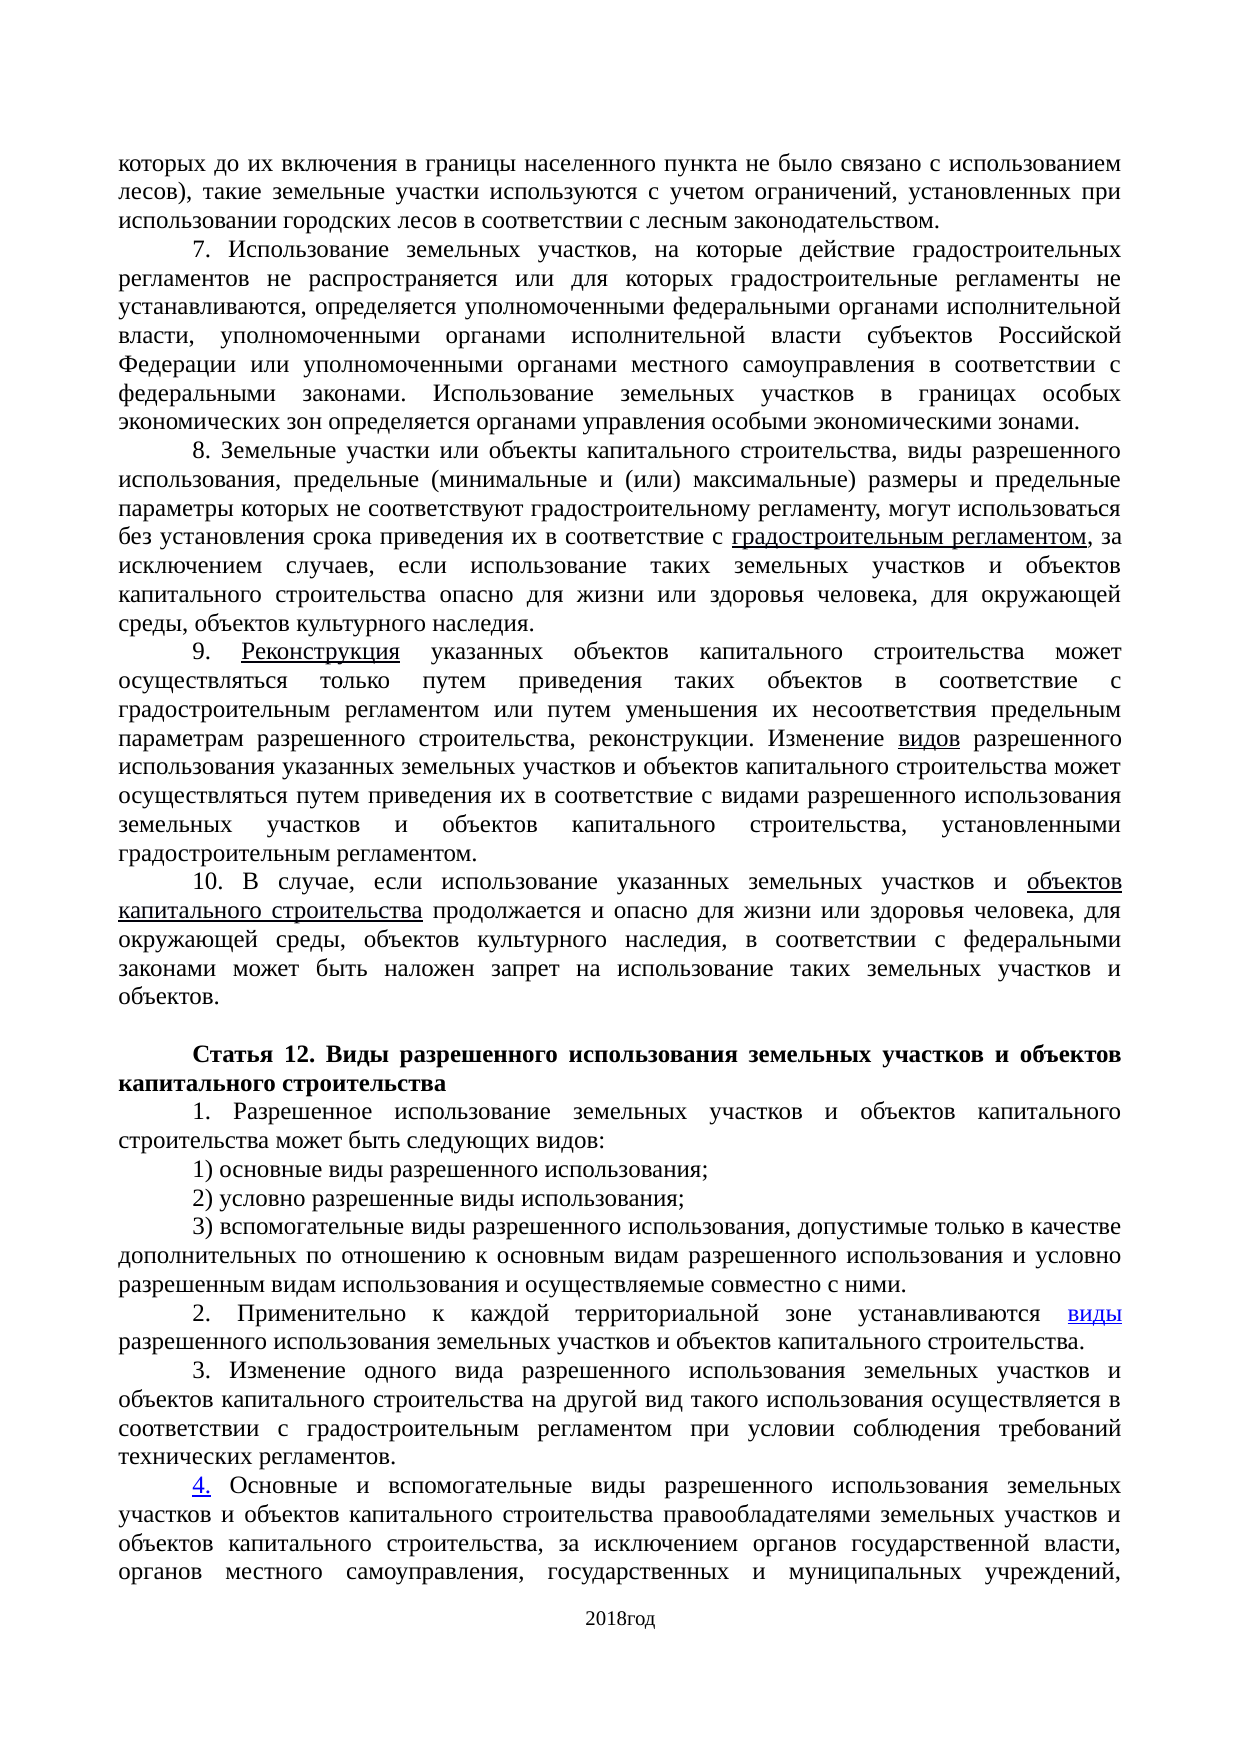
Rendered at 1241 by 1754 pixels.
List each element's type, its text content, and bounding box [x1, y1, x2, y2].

text которых до их включения в границы населенного пункта не было связано с использованием лесов), такие земельные участки используются с учетом ограничений, установленных при использовании городских лесов в соответствии с лесным законодательством. [118, 148, 1122, 234]
text 2) условно разрешенные виды использования; [118, 1183, 1122, 1211]
text 3. Изменение одного вида разрешенного использования земельных участков и объектов капитального строительства на другой вид такого использования осуществляется в соответствии с градостроительным регламентом при условии соблюдения требований технических регламентов. [118, 1355, 1122, 1470]
text 7. Использование земельных участков, на которые действие градостроительных регламентов не распространяется или для которых градостроительные регламенты не устанавливаются, определяется уполномоченными федеральными органами исполнительной власти, уполномоченными органами исполнительной власти субъектов Российской Федерации или уполномоченными органами местного самоуправления в соответствии с федеральными законами. Использование земельных участков в границах особых экономических зон определяется органами управления особыми экономическими зонами. [118, 234, 1122, 435]
text 3) вспомогательные виды разрешенного использования, допустимые только в качестве дополнительных по отношению к основным видам разрешенного использования и условно разрешенным видам использования и осуществляемые совместно с ними. [118, 1211, 1122, 1298]
text 9. Реконструкция указанных объектов капитального строительства может осуществляться только путем приведения таких объектов в соответствие с градостроительным регламентом или путем уменьшения их несоответствия предельным параметрам разрешенного строительства, реконструкции. Изменение видов разрешенного использования указанных земельных участков и объектов капитального строительства может осуществляться путем приведения их в соответствие с видами разрешенного использования земельных участков и объектов капитального строительства, установленными градостроительным регламентом. [118, 636, 1122, 866]
text 1) основные виды разрешенного использования; [118, 1154, 1122, 1183]
text Статья 12. Виды разрешенного использования земельных участков и объектов капитального строительства [118, 1039, 1122, 1096]
text 10. В случае, если использование указанных земельных участков и объектов капитального строительства продолжается и опасно для жизни или здоровья человека, для окружающей среды, объектов культурного наследия, в соответствии с федеральными законами может быть наложен запрет на использование таких земельных участков и объектов. [118, 866, 1122, 1010]
text 4. Основные и вспомогательные виды разрешенного использования земельных участков и объектов капитального строительства правообладателями земельных участков и объектов капитального строительства, за исключением органов государственной власти, органов местного самоуправления, государственных и муниципальных учреждений, [118, 1470, 1122, 1585]
text 2. Применительно к каждой территориальной зоне устанавливаются виды разрешенного использования земельных участков и объектов капитального строительства. [118, 1298, 1122, 1355]
text 1. Разрешенное использование земельных участков и объектов капитального строительства может быть следующих видов: [118, 1096, 1122, 1154]
text 8. Земельные участки или объекты капитального строительства, виды разрешенного использования, предельные (минимальные и (или) максимальные) размеры и предельные параметры которых не соответствуют градостроительному регламенту, могут использоваться без установления срока приведения их в соответствие с градостроительным регламентом, за исключением случаев, если использование таких земельных участков и объектов капитального строительства опасно для жизни или здоровья человека, для окружающей среды, объектов культурного наследия. [118, 435, 1122, 636]
